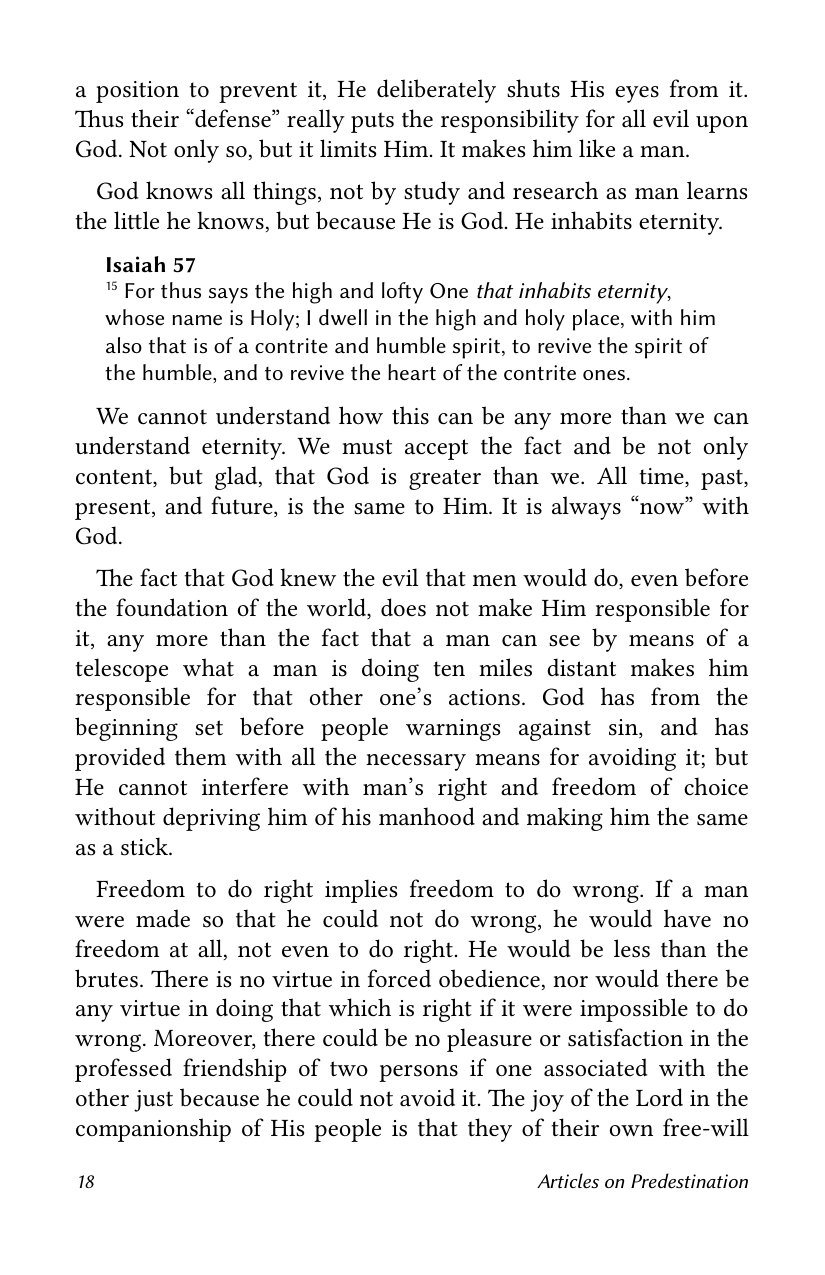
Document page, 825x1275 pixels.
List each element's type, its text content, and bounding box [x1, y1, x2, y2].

text a position to prevent it, He deliberately shuts His eyes from it. Thus their “defense” really puts the responsibility for all evil upon God. Not only so, but it limits Him. It makes him like a man. [75, 75, 750, 163]
text 15 For thus says the high and lofty One that inhabits eternity, whose name is Holy; I dwell in the high and holy place, with him also that is of a contrite and humble spirit, to revive the spirit of the humble, and to revive the heart of the contrite ones. [105, 278, 720, 386]
text Freedom to do right implies freedom to do wrong. If a man were made so that he could not do wrong, he would have no freedom at all, not even to do right. He would be less than the brutes. There is no virtue in forced obedience, nor would there be any virtue in doing that which is right if it were impossible to do wrong. Moreover, there could be no pleasure or satisfaction in the professed friendship of two persons if one associated with the other just because he could not avoid it. The joy of the Lord in the companionship of His people is that they of their own free-will [75, 875, 750, 1143]
text Isaiah 57 [105, 252, 750, 278]
text God knows all things, not by study and research as man learns the little he knows, but because He is God. He inhabits eternity. [75, 177, 750, 235]
text We cannot understand how this can be any more than we can understand eternity. We must accept the fact and be not only content, but glad, that God is greater than we. All time, past, present, and future, is the same to Him. It is always “now” with God. [75, 402, 750, 550]
text The fact that God knew the evil that men would do, even before the foundation of the world, does not make Him responsible for it, any more than the fact that a man can see by means of a telescope what a man is doing ten miles distant makes him responsible for that other one’s actions. God has from the beginning set before people warnings against sin, and has provided them with all the necessary means for avoiding it; but He cannot interfere with man’s right and freedom of choice without depriving him of his manhood and making him the same as a stick. [75, 564, 750, 861]
